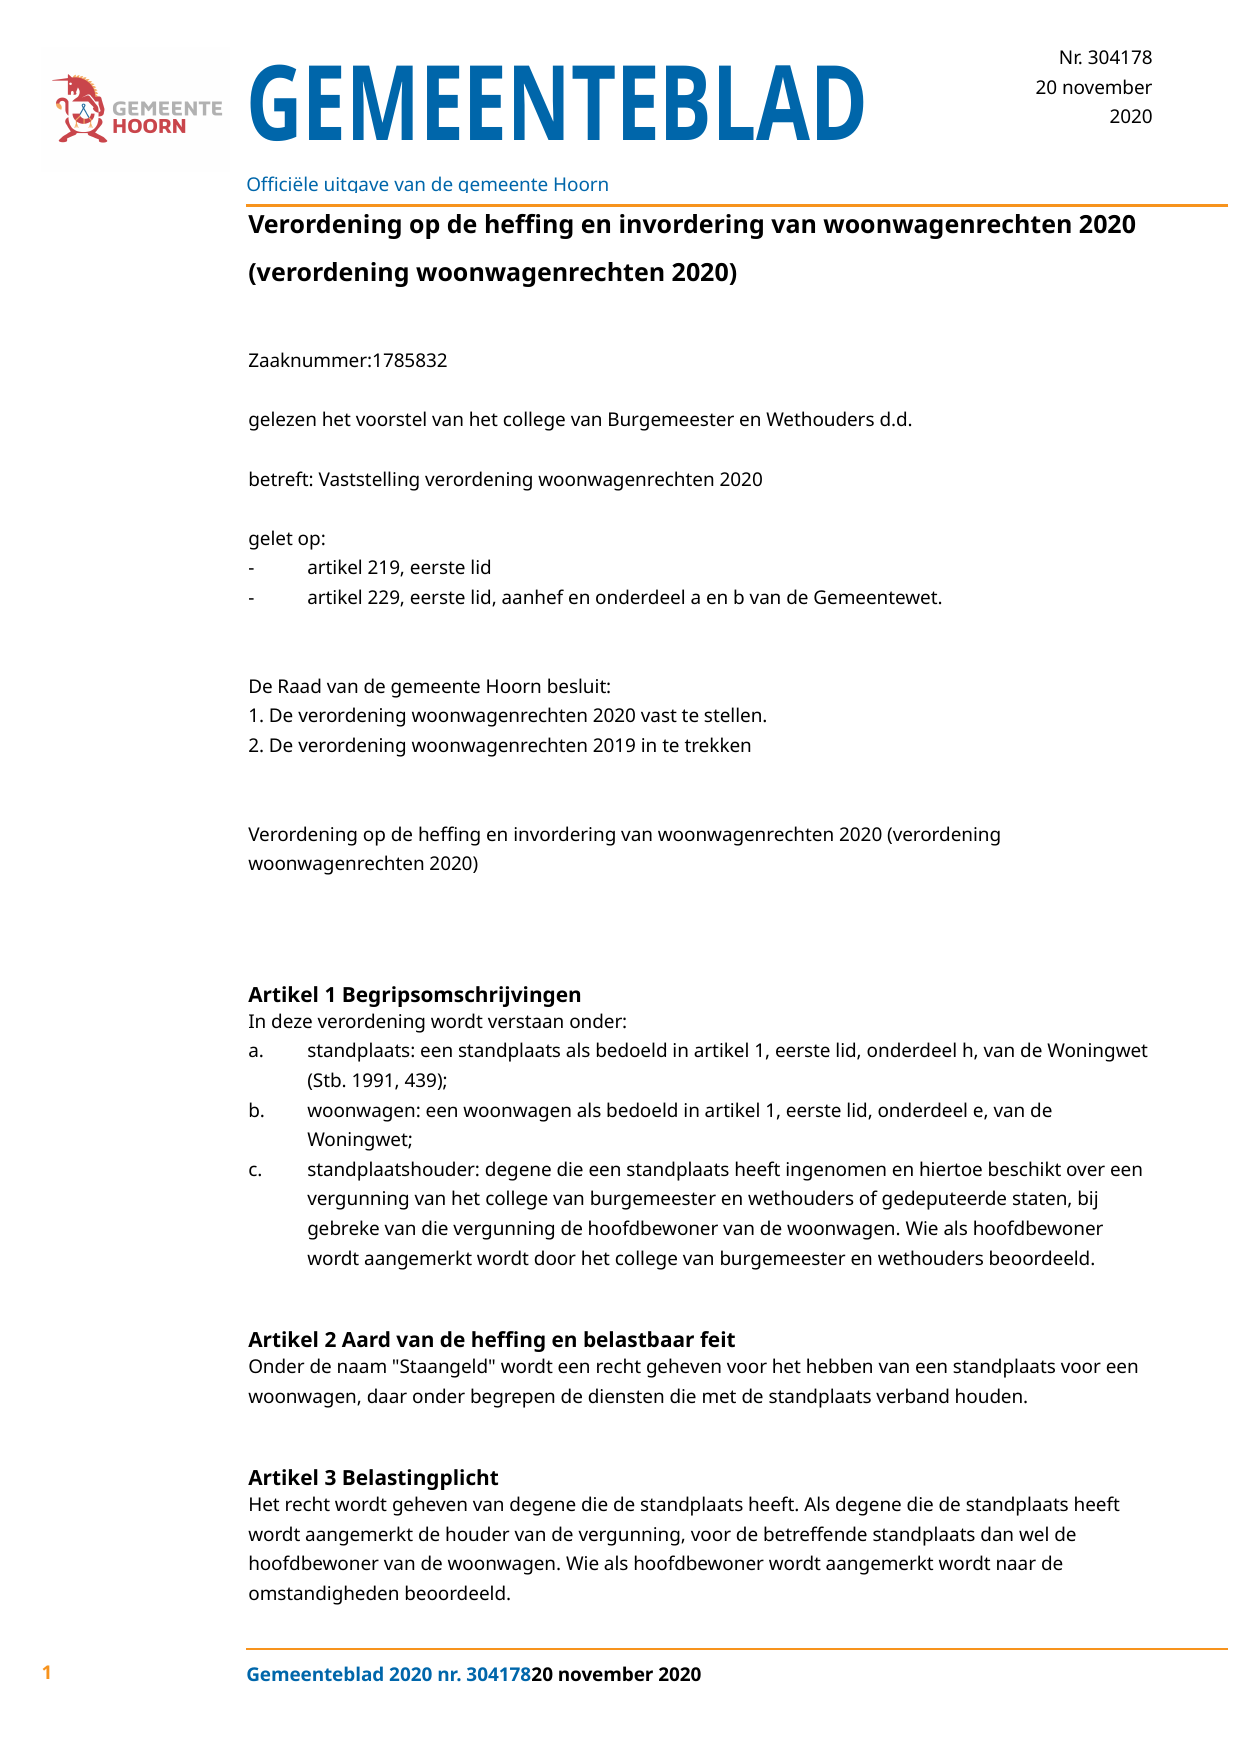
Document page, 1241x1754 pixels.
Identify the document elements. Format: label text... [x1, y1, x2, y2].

text Onder de naam "Staangeld" wordt een recht geheven voor het hebben van een standplaats voor een woonwagen, daar onder begrepen de diensten die met de standplaats verband houden. [248, 1353, 1152, 1408]
text In deze verordening wordt verstaan onder: [248, 1008, 1152, 1034]
list artikel 219, eerste lid [248, 554, 1152, 580]
text betreft: Vaststelling verordening woonwagenrechten 2020 [248, 466, 1152, 492]
picture [41, 47, 231, 172]
list standplaats: een standplaats als bedoeld in artikel 1, eerste lid, onderdeel h, van de Woningwet (Stb. 1991, 439); [248, 1038, 1152, 1093]
text Artikel 1 Begripsomschrijvingen [248, 980, 1152, 1008]
text Verordening op de heffing en invordering van woonwagenrechten 2020 (verordening woonwagenrechten 2020) [248, 821, 1152, 876]
text Het recht wordt geheven van degene die de standplaats heeft. Als degene die de standplaats heeft wordt aangemerkt de houder van de vergunning, voor de betreffende standplaats dan wel de hoofdbewoner van de woonwagen. Wie als hoofdbewoner wordt aangemerkt wordt naar de omstandigheden beoordeeld. [248, 1491, 1152, 1606]
list woonwagen: een woonwagen als bedoeld in artikel 1, eerste lid, onderdeel e, van de Woningwet; [248, 1097, 1152, 1152]
text gelet op: [248, 525, 1152, 551]
text Zaaknummer:1785832 [248, 347, 1152, 373]
text Artikel 3 Belastingplicht [248, 1463, 1152, 1491]
text gelezen het voorstel van het college van Burgemeester en Wethouders d.d. [248, 407, 1152, 432]
text 1. De verordening woonwagenrechten 2020 vast te stellen. [248, 702, 1152, 728]
text 2. De verordening woonwagenrechten 2019 in te trekken [248, 732, 1152, 758]
text Artikel 2 Aard van de heffing en belastbaar feit [248, 1325, 1152, 1353]
list artikel 229, eerste lid, aanhef en onderdeel a en b van de Gemeentewet. [248, 584, 1152, 610]
text Verordening op de heffing en invordering van woonwagenrechten 2020 (verordening woonwagenrechten 2020) [248, 207, 1152, 288]
list standplaatshouder: degene die een standplaats heeft ingenomen en hiertoe beschikt over een vergunning van het college van burgemeester en wethouders of gedeputeerde staten, bij gebreke van die vergunning de hoofdbewoner van de woonwagen. Wie als hoofdbewoner wordt aangemerkt wordt door het college van burgemeester en wethouders beoordeeld. [248, 1156, 1152, 1271]
text De Raad van de gemeente Hoorn besluit: [248, 673, 1152, 699]
